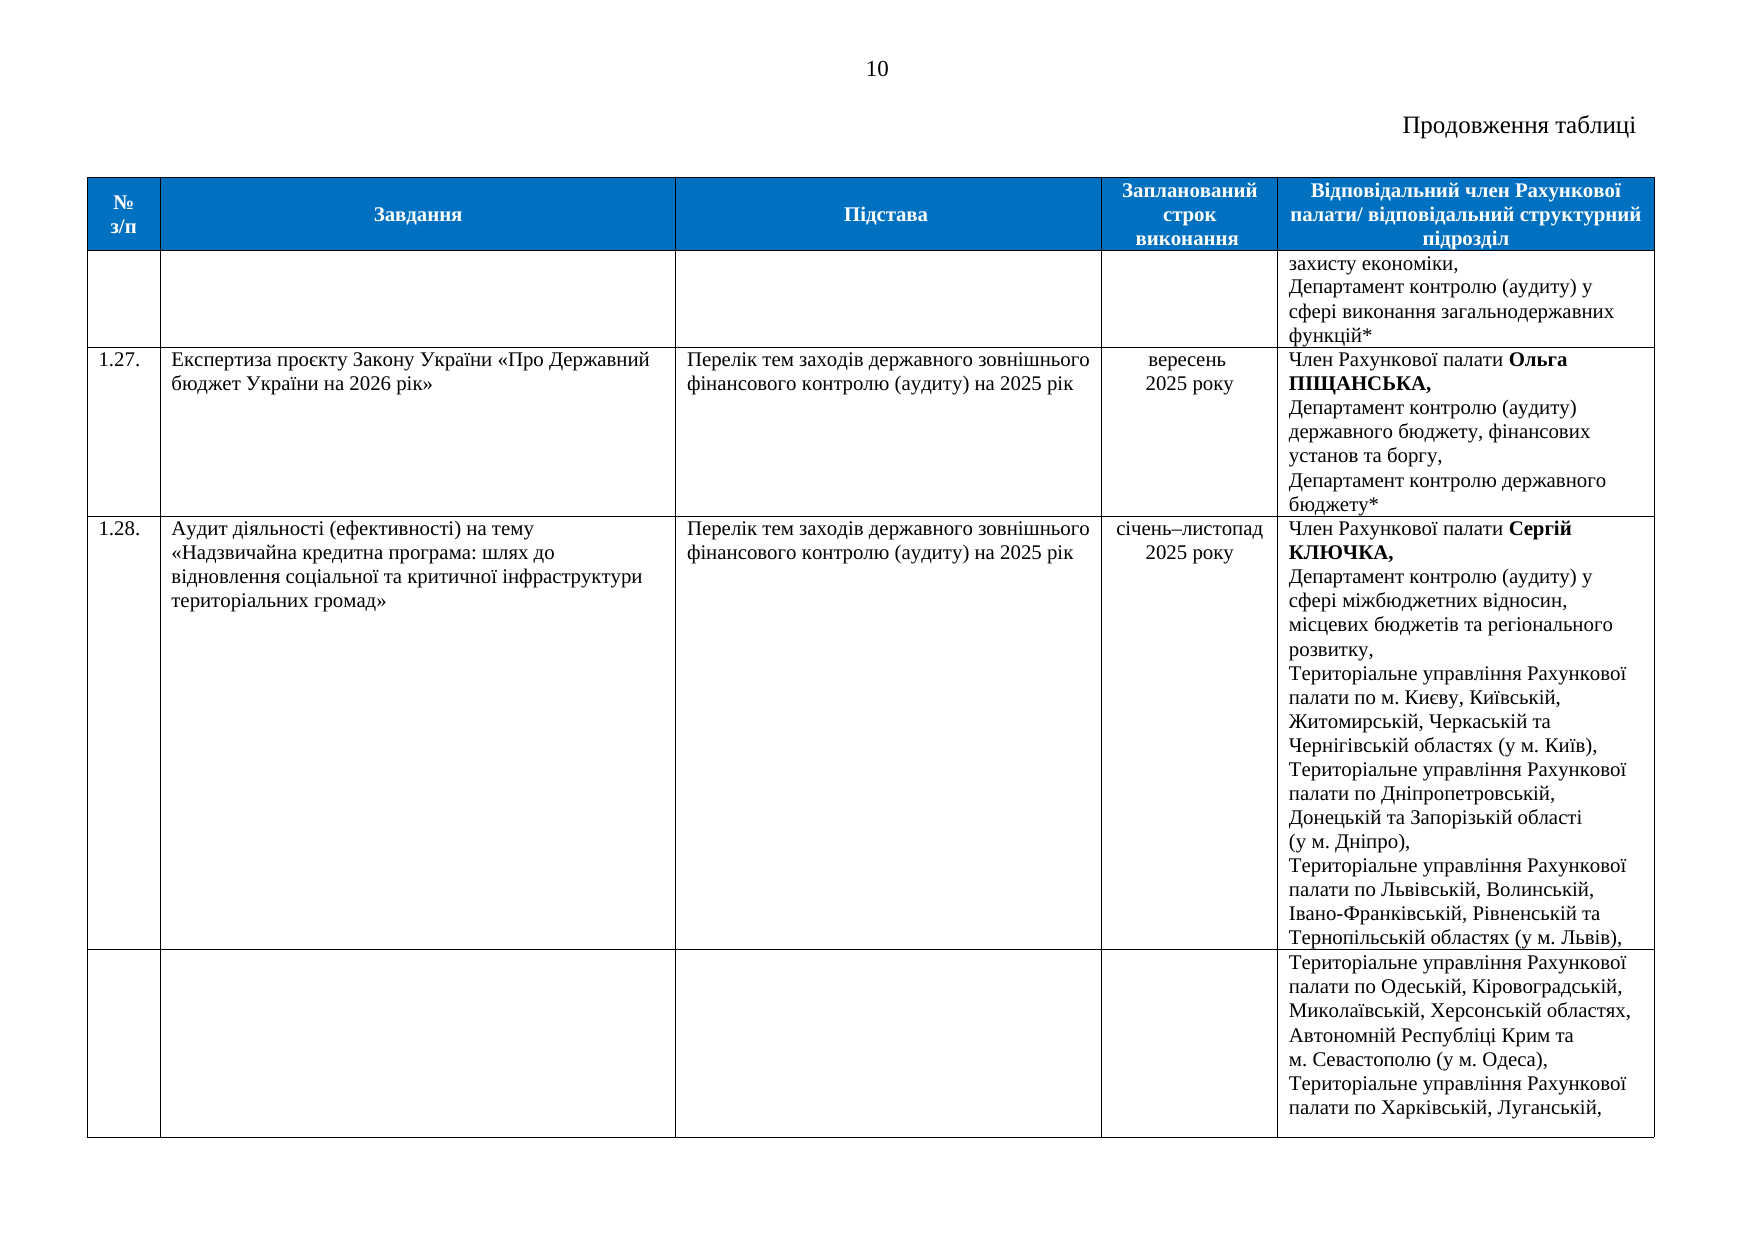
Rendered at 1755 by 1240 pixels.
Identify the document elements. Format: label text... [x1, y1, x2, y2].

table_header Завдання [161, 178, 675, 250]
table_header № з/п [88, 178, 160, 250]
table_cell захисту економіки, Департамент контролю (аудиту) у сфері виконання загальнодержавних функцій* [1278, 251, 1654, 347]
table_header Відповідальний член Рахункової палати/ відповідальний структурний підрозділ [1278, 178, 1654, 250]
table_cell [88, 950, 160, 1136]
table_cell [88, 251, 160, 347]
table_cell Член Рахункової палати Ольга ПІЩАНСЬКА, Департамент контролю (аудиту) державного бюджету, фінансових установ та боргу, Департамент контролю державного бюджету* [1278, 348, 1654, 516]
table_cell [676, 251, 1101, 347]
table_cell Територіальне управління Рахункової палати по Одеській, Кіровоградській, Миколаївській, Херсонській областях, Автономній Республіці Крим та м. Севастополю (у м. Одеса), Територіальне управління Рахункової палати по Харківській, Луганській, [1278, 950, 1654, 1136]
table_cell Член Рахункової палати Сергій КЛЮЧКА, Департамент контролю (аудиту) у сфері міжбюджетних відносин, місцевих бюджетів та регіонального розвитку, Територіальне управління Рахункової палати по м. Києву, Київській, Житомирській, Черкаській та Чернігівській областях (у м. Київ), Територіальне управління Рахункової палати по Дніпропетровській, Донецькій та Запорізькій області (у м. Дніпро), Територіальне управління Рахункової палати по Львівській, Волинській, Івано-Франківській, Рівненській та Тернопільській областях (у м. Львів), [1278, 517, 1654, 949]
table_cell Перелік тем заходів державного зовнішнього фінансового контролю (аудиту) на 2025 рік [676, 517, 1101, 949]
table_cell [161, 251, 675, 347]
table_cell [1102, 950, 1277, 1136]
table_cell Експертиза проєкту Закону України «Про Державний бюджет України на 2026 рік» [161, 348, 675, 516]
table_cell [676, 950, 1101, 1136]
table_cell [88, 348, 160, 516]
table_cell Аудит діяльності (ефективності) на тему «Надзвичайна кредитна програма: шлях до відновлення соціальної та критичної інфраструктури територіальних громад» [161, 517, 675, 949]
table_cell вересень 2025 року [1102, 348, 1277, 516]
table_cell [88, 517, 160, 949]
table_cell [161, 950, 675, 1136]
table_cell [1102, 251, 1277, 347]
table_cell січень–листопад 2025 року [1102, 517, 1277, 949]
table_header Запланований строк виконання [1102, 178, 1277, 250]
table_cell Перелік тем заходів державного зовнішнього фінансового контролю (аудиту) на 2025 рік [676, 348, 1101, 516]
table_header Підстава [676, 178, 1101, 250]
